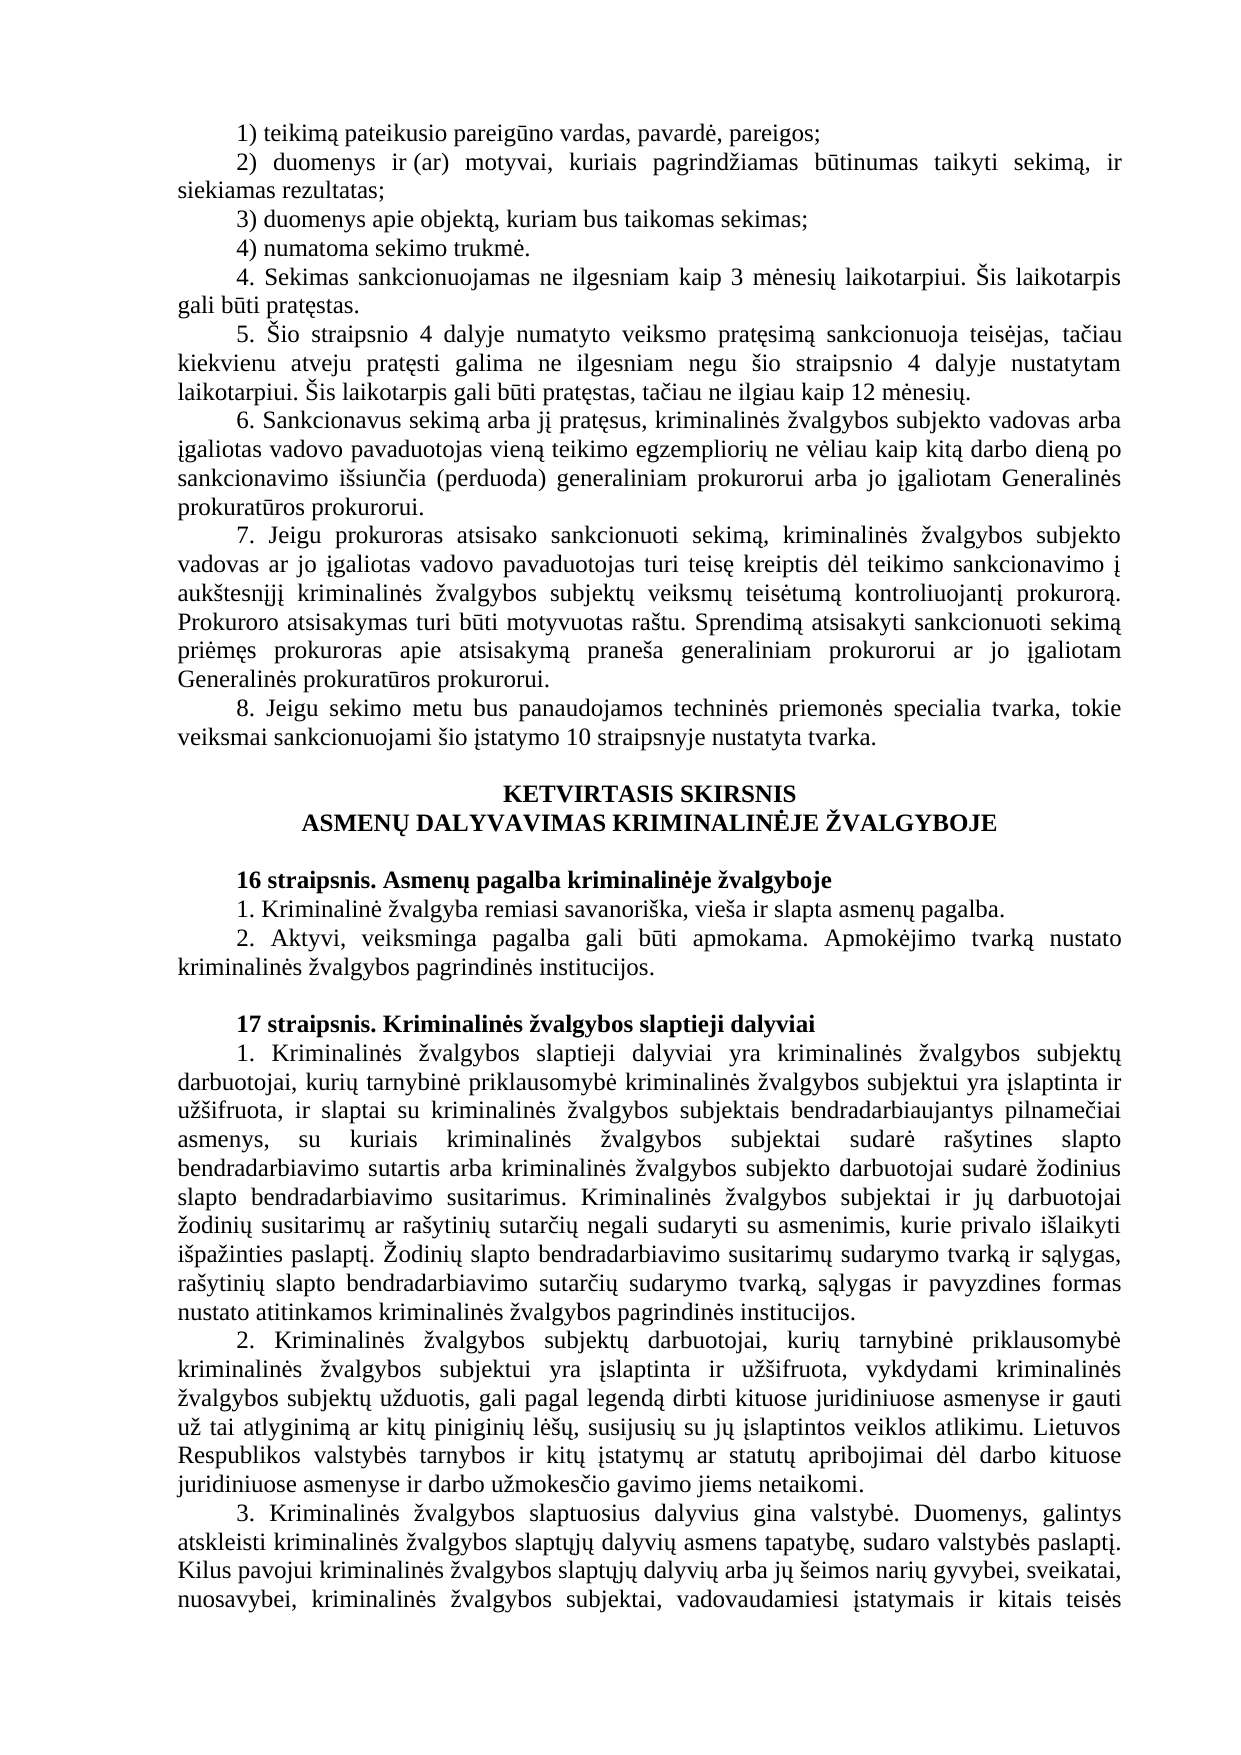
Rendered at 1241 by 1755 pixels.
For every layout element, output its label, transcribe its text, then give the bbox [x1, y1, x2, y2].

text 7. Jeigu prokuroras atsisako sankcionuoti sekimą, kriminalinės žvalgybos subjekto vadovas ar jo įgaliotas vadovo pavaduotojas turi teisę kreiptis dėl teikimo sankcionavimo į aukštesnįjį kriminalinės žvalgybos subjektų veiksmų teisėtumą kontroliuojantį prokurorą. Prokuroro atsisakymas turi būti motyvuotas raštu. Sprendimą atsisakyti sankcionuoti sekimą priėmęs prokuroras apie atsisakymą praneša generaliniam prokurorui ar jo įgaliotam Generalinės prokuratūros prokurorui. [177, 521, 1122, 693]
text KETVIRTASIS SKIRSNIS [177, 779, 1122, 808]
text 17 straipsnis. Kriminalinės žvalgybos slaptieji dalyviai [177, 1009, 1122, 1038]
text ASMENŲ DALYVAVIMAS KRIMINALINĖJE ŽVALGYBOJE [177, 808, 1122, 837]
text 2. Kriminalinės žvalgybos subjektų darbuotojai, kurių tarnybinė priklausomybė kriminalinės žvalgybos subjektui yra įslaptinta ir užšifruota, vykdydami kriminalinės žvalgybos subjektų užduotis, gali pagal legendą dirbti kituose juridiniuose asmenyse ir gauti už tai atlyginimą ar kitų piniginių lėšų, susijusių su jų įslaptintos veiklos atlikimu. Lietuvos Respublikos valstybės tarnybos ir kitų įstatymų ar statutų apribojimai dėl darbo kituose juridiniuose asmenyse ir darbo užmokesčio gavimo jiems netaikomi. [177, 1326, 1122, 1498]
text 5. Šio straipsnio 4 dalyje numatyto veiksmo pratęsimą sankcionuoja teisėjas, tačiau kiekvienu atveju pratęsti galima ne ilgesniam negu šio straipsnio 4 dalyje nustatytam laikotarpiui. Šis laikotarpis gali būti pratęstas, tačiau ne ilgiau kaip 12 mėnesių. [177, 319, 1122, 406]
text 1. Kriminalinės žvalgybos slaptieji dalyviai yra kriminalinės žvalgybos subjektų darbuotojai, kurių tarnybinė priklausomybė kriminalinės žvalgybos subjektui yra įslaptinta ir užšifruota, ir slaptai su kriminalinės žvalgybos subjektais bendradarbiaujantys pilnamečiai asmenys, su kuriais kriminalinės žvalgybos subjektai sudarė rašytines slapto bendradarbiavimo sutartis arba kriminalinės žvalgybos subjekto darbuotojai sudarė žodinius slapto bendradarbiavimo susitarimus. Kriminalinės žvalgybos subjektai ir jų darbuotojai žodinių susitarimų ar rašytinių sutarčių negali sudaryti su asmenimis, kurie privalo išlaikyti išpažinties paslaptį. Žodinių slapto bendradarbiavimo susitarimų sudarymo tvarką ir sąlygas, rašytinių slapto bendradarbiavimo sutarčių sudarymo tvarką, sąlygas ir pavyzdines formas nustato atitinkamos kriminalinės žvalgybos pagrindinės institucijos. [177, 1038, 1122, 1326]
text 4) numatoma sekimo trukmė. [177, 233, 1122, 262]
text 2. Aktyvi, veiksminga pagalba gali būti apmokama. Apmokėjimo tvarką nustato kriminalinės žvalgybos pagrindinės institucijos. [177, 923, 1122, 981]
text 2) duomenys ir (ar) motyvai, kuriais pagrindžiamas būtinumas taikyti sekimą, ir siekiamas rezultatas; [177, 147, 1122, 204]
text 16 straipsnis. Asmenų pagalba kriminalinėje žvalgyboje [177, 866, 1122, 894]
text 3) duomenys apie objektą, kuriam bus taikomas sekimas; [177, 204, 1122, 233]
text 3. Kriminalinės žvalgybos slaptuosius dalyvius gina valstybė. Duomenys, galintys atskleisti kriminalinės žvalgybos slaptųjų dalyvių asmens tapatybę, sudaro valstybės paslaptį. Kilus pavojui kriminalinės žvalgybos slaptųjų dalyvių arba jų šeimos narių gyvybei, sveikatai, nuosavybei, kriminalinės žvalgybos subjektai, vadovaudamiesi įstatymais ir kitais teisės [177, 1498, 1122, 1613]
text 1) teikimą pateikusio pareigūno vardas, pavardė, pareigos; [177, 118, 1122, 147]
text 4. Sekimas sankcionuojamas ne ilgesniam kaip 3 mėnesių laikotarpiui. Šis laikotarpis gali būti pratęstas. [177, 262, 1122, 319]
text 6. Sankcionavus sekimą arba jį pratęsus, kriminalinės žvalgybos subjekto vadovas arba įgaliotas vadovo pavaduotojas vieną teikimo egzempliorių ne vėliau kaip kitą darbo dieną po sankcionavimo išsiunčia (perduoda) generaliniam prokurorui arba jo įgaliotam Generalinės prokuratūros prokurorui. [177, 406, 1122, 521]
text 1. Kriminalinė žvalgyba remiasi savanoriška, vieša ir slapta asmenų pagalba. [177, 894, 1122, 923]
text 8. Jeigu sekimo metu bus panaudojamos techninės priemonės specialia tvarka, tokie veiksmai sankcionuojami šio įstatymo 10 straipsnyje nustatyta tvarka. [177, 693, 1122, 751]
